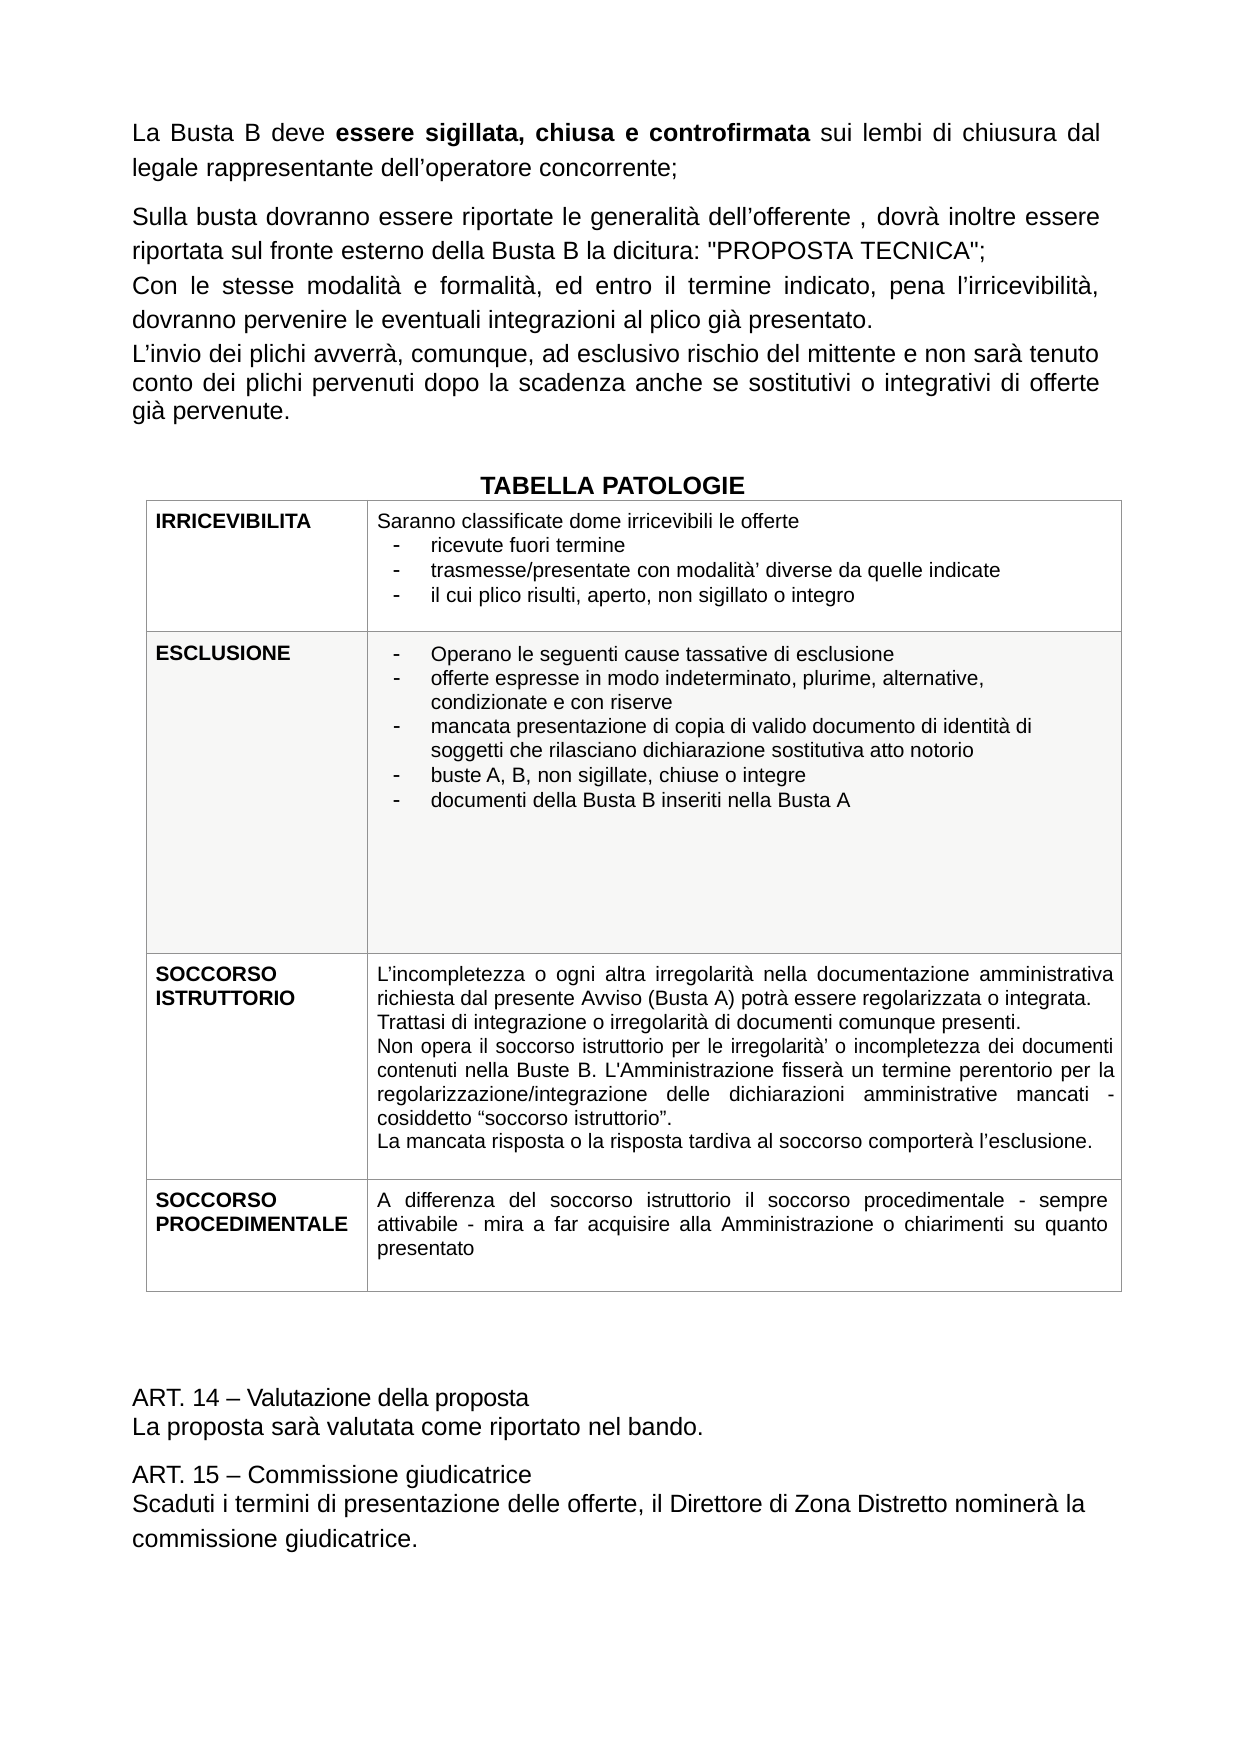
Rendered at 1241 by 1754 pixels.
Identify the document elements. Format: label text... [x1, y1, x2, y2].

text Con le stesse modalità e formalità, ed entro il termine indicato, pena l’irricevibilità, dovranno pervenire le eventuali integrazioni al plico già presentato. [132, 271, 1100, 334]
table_cell Operano le seguenti cause tassative di esclusione offerte espresse in modo indeterminato, plurime, alternative, condizionate e con riserve mancata presentazione di copia di valido documento di identità di soggetti che rilasciano dichiarazione sostitutiva atto notorio buste A, B, non sigillate, chiuse o integre documenti della Busta B inseriti nella Busta A [368, 632, 1121, 953]
table_cell SOCCORSO ISTRUTTORIO [147, 954, 367, 1179]
table_header IRRICEVIBILITA [147, 501, 367, 631]
subtitle ART. 15 – Commissione giudicatrice [132, 1461, 1122, 1489]
text Sulla busta dovranno essere riportate le generalità dell’offerente , dovrà inoltre essere riportata sul fronte esterno della Busta B la dicitura: "PROPOSTA TECNICA"; [132, 202, 1100, 265]
text L’invio dei plichi avverrà, comunque, ad esclusivo rischio del mittente e non sarà tenuto conto dei plichi pervenuti dopo la scadenza anche se sostitutivi o integrativi di offerte già pervenute. [132, 340, 1100, 425]
text La Busta B deve essere sigillata, chiusa e controfirmata sui lembi di chiusura dal legale rappresentante dell’operatore concorrente; [132, 118, 1100, 181]
table_cell L’incompletezza o ogni altra irregolarità nella documentazione amministrativa richiesta dal presente Avviso (Busta A) potrà essere regolarizzata o integrata. Trattasi di integrazione o irregolarità di documenti comunque presenti. Non opera il soccorso istruttorio per le irregolarità’ o incompletezza dei documenti contenuti nella Buste B. L'Amministrazione fisserà un termine perentorio per la regolarizzazione/integrazione delle dichiarazioni amministrative mancati - cosiddetto “soccorso istruttorio”. La mancata risposta o la risposta tardiva al soccorso comporterà l’esclusione. [368, 954, 1121, 1179]
table_cell A differenza del soccorso istruttorio il soccorso procedimentale - sempre attivabile - mira a far acquisire alla Amministrazione o chiarimenti su quanto presentato [368, 1180, 1121, 1291]
table_header Saranno classificate dome irricevibili le offerte ricevute fuori termine trasmesse/presentate con modalità’ diverse da quelle indicate il cui plico risulti, aperto, non sigillato o integro [368, 501, 1121, 631]
text La proposta sarà valutata come riportato nel bando. [132, 1411, 1122, 1440]
table_cell SOCCORSO PROCEDIMENTALE [147, 1180, 367, 1291]
subtitle TABELLA PATOLOGIE [409, 471, 823, 500]
text ART. 14 – Valutazione della proposta [132, 1383, 1122, 1411]
table_cell ESCLUSIONE [147, 632, 367, 953]
text Scaduti i termini di presentazione delle offerte, il Direttore di Zona Distretto nominerà la commissione giudicatrice. [132, 1489, 1112, 1552]
